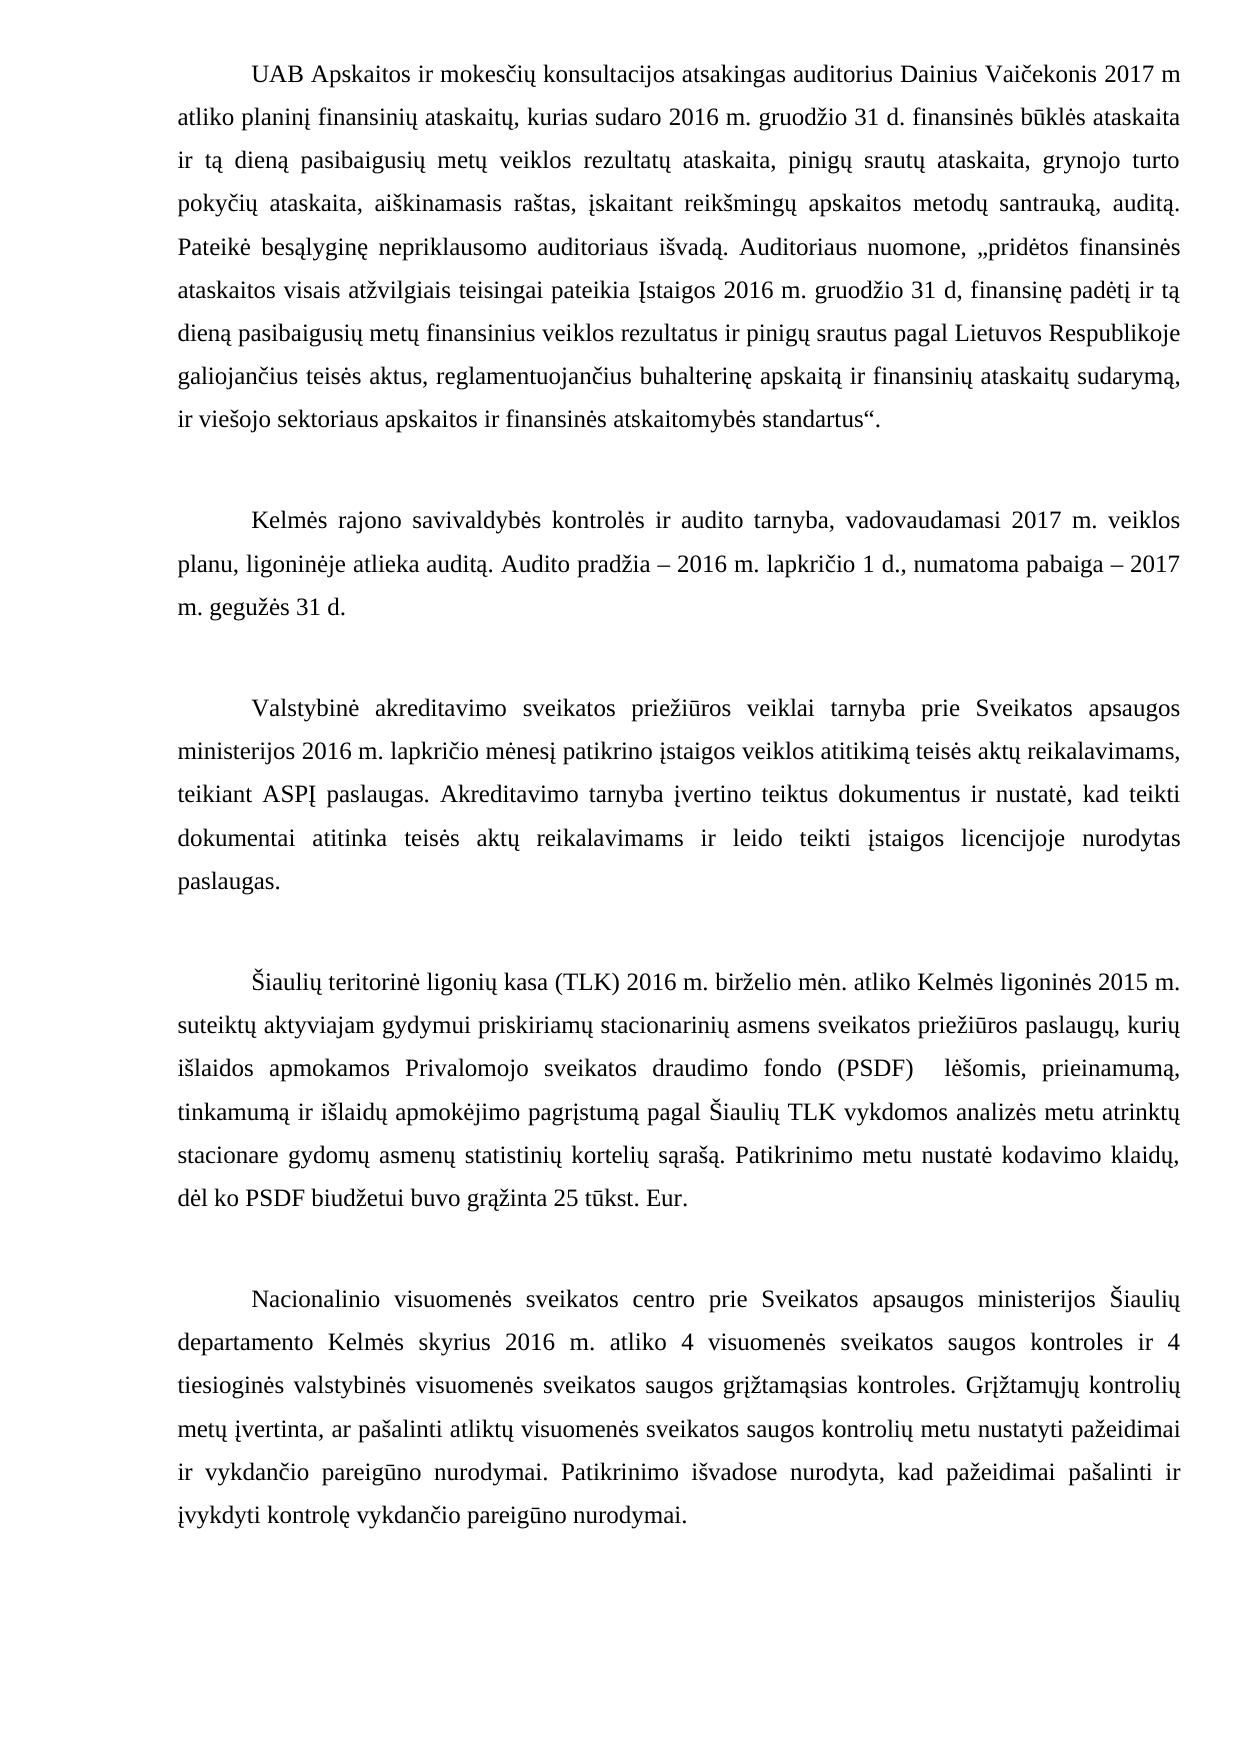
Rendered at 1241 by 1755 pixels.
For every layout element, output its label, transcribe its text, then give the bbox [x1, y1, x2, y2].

text Nacionalinio visuomenės sveikatos centro prie Sveikatos apsaugos ministerijos Šiaulių departamento Kelmės skyrius 2016 m. atliko 4 visuomenės sveikatos saugos kontroles ir 4 tiesioginės valstybinės visuomenės sveikatos saugos grįžtamąsias kontroles. Grįžtamųjų kontrolių metų įvertinta, ar pašalinti atliktų visuomenės sveikatos saugos kontrolių metu nustatyti pažeidimai ir vykdančio pareigūno nurodymai. Patikrinimo išvadose nurodyta, kad pažeidimai pašalinti ir įvykdyti kontrolę vykdančio pareigūno nurodymai. [177, 1284, 1181, 1529]
text Kelmės rajono savivaldybės kontrolės ir audito tarnyba, vadovaudamasi 2017 m. veiklos planu, ligoninėje atlieka auditą. Audito pradžia – 2016 m. lapkričio 1 d., numatoma pabaiga – 2017 m. gegužės 31 d. [177, 506, 1181, 621]
text Šiaulių teritorinė ligonių kasa (TLK) 2016 m. birželio mėn. atliko Kelmės ligoninės 2015 m. suteiktų aktyviajam gydymui priskiriamų stacionarinių asmens sveikatos priežiūros paslaugų, kurių išlaidos apmokamos Privalomojo sveikatos draudimo fondo (PSDF) lėšomis, prieinamumą, tinkamumą ir išlaidų apmokėjimo pagrįstumą pagal Šiaulių TLK vykdomos analizės metu atrinktų stacionare gydomų asmenų statistinių kortelių sąrašą. Patikrinimo metu nustatė kodavimo klaidų, dėl ko PSDF biudžetui buvo grąžinta 25 tūkst. Eur. [177, 967, 1181, 1212]
text UAB Apskaitos ir mokesčių konsultacijos atsakingas auditorius Dainius Vaičekonis 2017 m atliko planinį finansinių ataskaitų, kurias sudaro 2016 m. gruodžio 31 d. finansinės būklės ataskaita ir tą dieną pasibaigusių metų veiklos rezultatų ataskaita, pinigų srautų ataskaita, grynojo turto pokyčių ataskaita, aiškinamasis raštas, įskaitant reikšmingų apskaitos metodų santrauką, auditą. Pateikė besąlyginę nepriklausomo auditoriaus išvadą. Auditoriaus nuomone, „pridėtos finansinės ataskaitos visais atžvilgiais teisingai pateikia Įstaigos 2016 m. gruodžio 31 d, finansinę padėtį ir tą dieną pasibaigusių metų finansinius veiklos rezultatus ir pinigų srautus pagal Lietuvos Respublikoje galiojančius teisės aktus, reglamentuojančius buhalterinę apskaitą ir finansinių ataskaitų sudarymą, ir viešojo sektoriaus apskaitos ir finansinės atskaitomybės standartus“. [177, 59, 1181, 433]
text Valstybinė akreditavimo sveikatos priežiūros veiklai tarnyba prie Sveikatos apsaugos ministerijos 2016 m. lapkričio mėnesį patikrino įstaigos veiklos atitikimą teisės aktų reikalavimams, teikiant ASPĮ paslaugas. Akreditavimo tarnyba įvertino teiktus dokumentus ir nustatė, kad teikti dokumentai atitinka teisės aktų reikalavimams ir leido teikti įstaigos licencijoje nurodytas paslaugas. [177, 693, 1181, 894]
